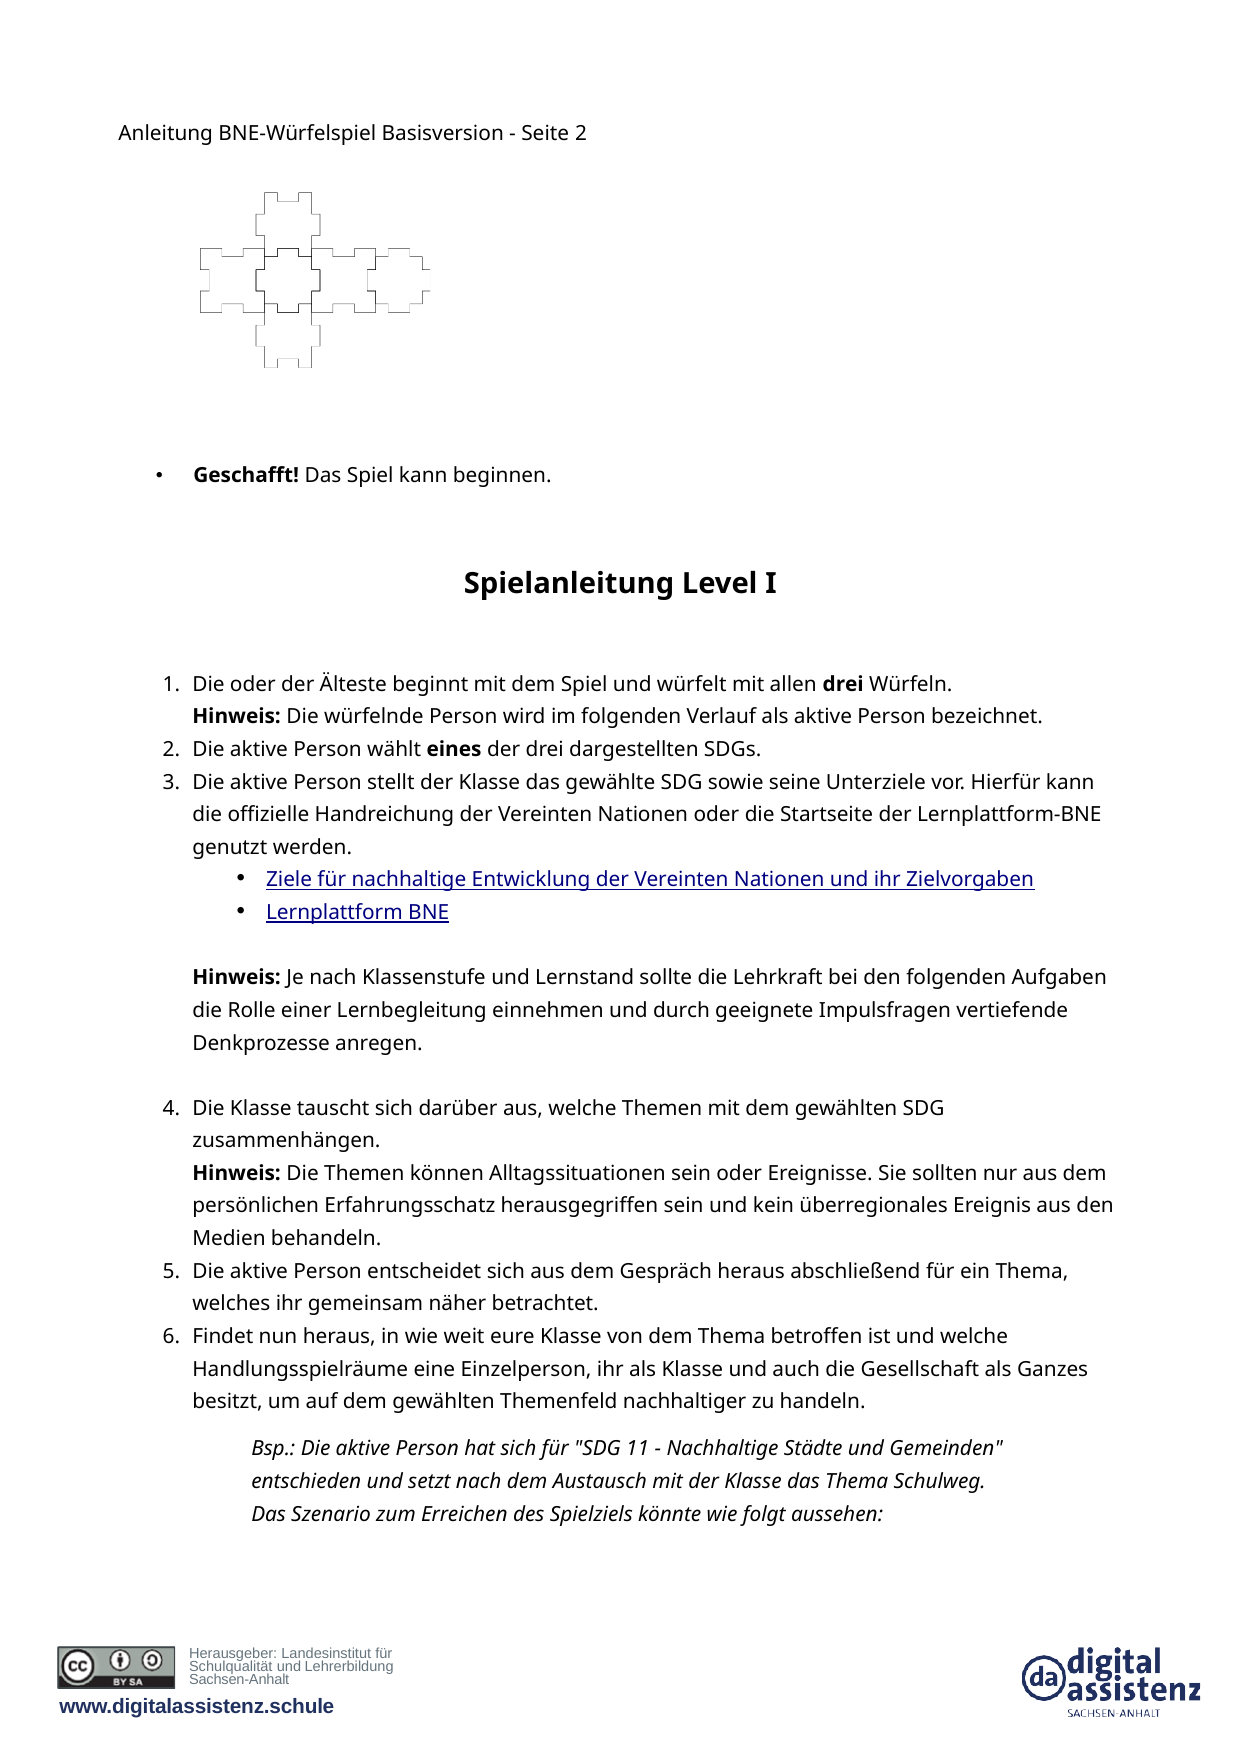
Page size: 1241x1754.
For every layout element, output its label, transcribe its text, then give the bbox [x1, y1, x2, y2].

picture [200, 192, 431, 368]
text Spielanleitung Level I [118, 563, 1122, 602]
list Bsp.: Die aktive Person hat sich für "SDG 11 - Nachhaltige Städte und Gemeinden" entschieden und setzt nach dem Austausch mit der Klasse das Thema Schulweg. Das Szenario zum Erreichen des Spielziels könnte wie folgt aussehen: [222, 1433, 1063, 1527]
list Die aktive Person wählt eines der drei dargestellten SDGs. [162, 734, 1122, 763]
list Findet nun heraus, in wie weit eure Klasse von dem Thema betroffen ist und welche Handlungsspielräume eine Einzelperson, ihr als Klasse und auch die Gesellschaft als Ganzes besitzt, um auf dem gewählten Themenfeld nachhaltiger zu handeln. [162, 1321, 1122, 1415]
list Ziele für nachhaltige Entwicklung der Vereinten Nationen und ihr Zielvorgaben [236, 864, 1122, 893]
picture [1022, 1647, 1201, 1717]
list Geschafft! Das Spiel kann beginnen. [156, 460, 1122, 489]
list Die Klasse tauscht sich darüber aus, welche Themen mit dem gewählten SDG zusammenhängen. Hinweis: Die Themen können Alltagssituationen sein oder Ereignisse. Sie sollten nur aus dem persönlichen Erfahrungsschatz herausgegriffen sein und kein überregionales Ereignis aus den Medien behandeln. [162, 1093, 1122, 1252]
list Die aktive Person stellt der Klasse das gewählte SDG sowie seine Unterziele vor. Hierfür kann die offizielle Handreichung der Vereinten Nationen oder die Startseite der Lernplattform-BNE genutzt werden. [162, 767, 1122, 860]
list Die oder der Älteste beginnt mit dem Spiel und würfelt mit allen drei Würfeln. Hinweis: Die würfelnde Person wird im folgenden Verlauf als aktive Person bezeichnet. [162, 669, 1122, 730]
picture [57, 1646, 176, 1689]
list Die aktive Person entscheidet sich aus dem Gespräch heraus abschließend für ein Thema, welches ihr gemeinsam näher betrachtet. [162, 1256, 1122, 1317]
list Lernplattform BNE [236, 897, 1122, 926]
list Hinweis: Je nach Klassenstufe und Lernstand sollte die Lehrkraft bei den folgenden Aufgaben die Rolle einer Lernbegleitung einnehmen und durch geeignete Impulsfragen vertiefende Denkprozesse anregen. [162, 930, 1122, 1056]
